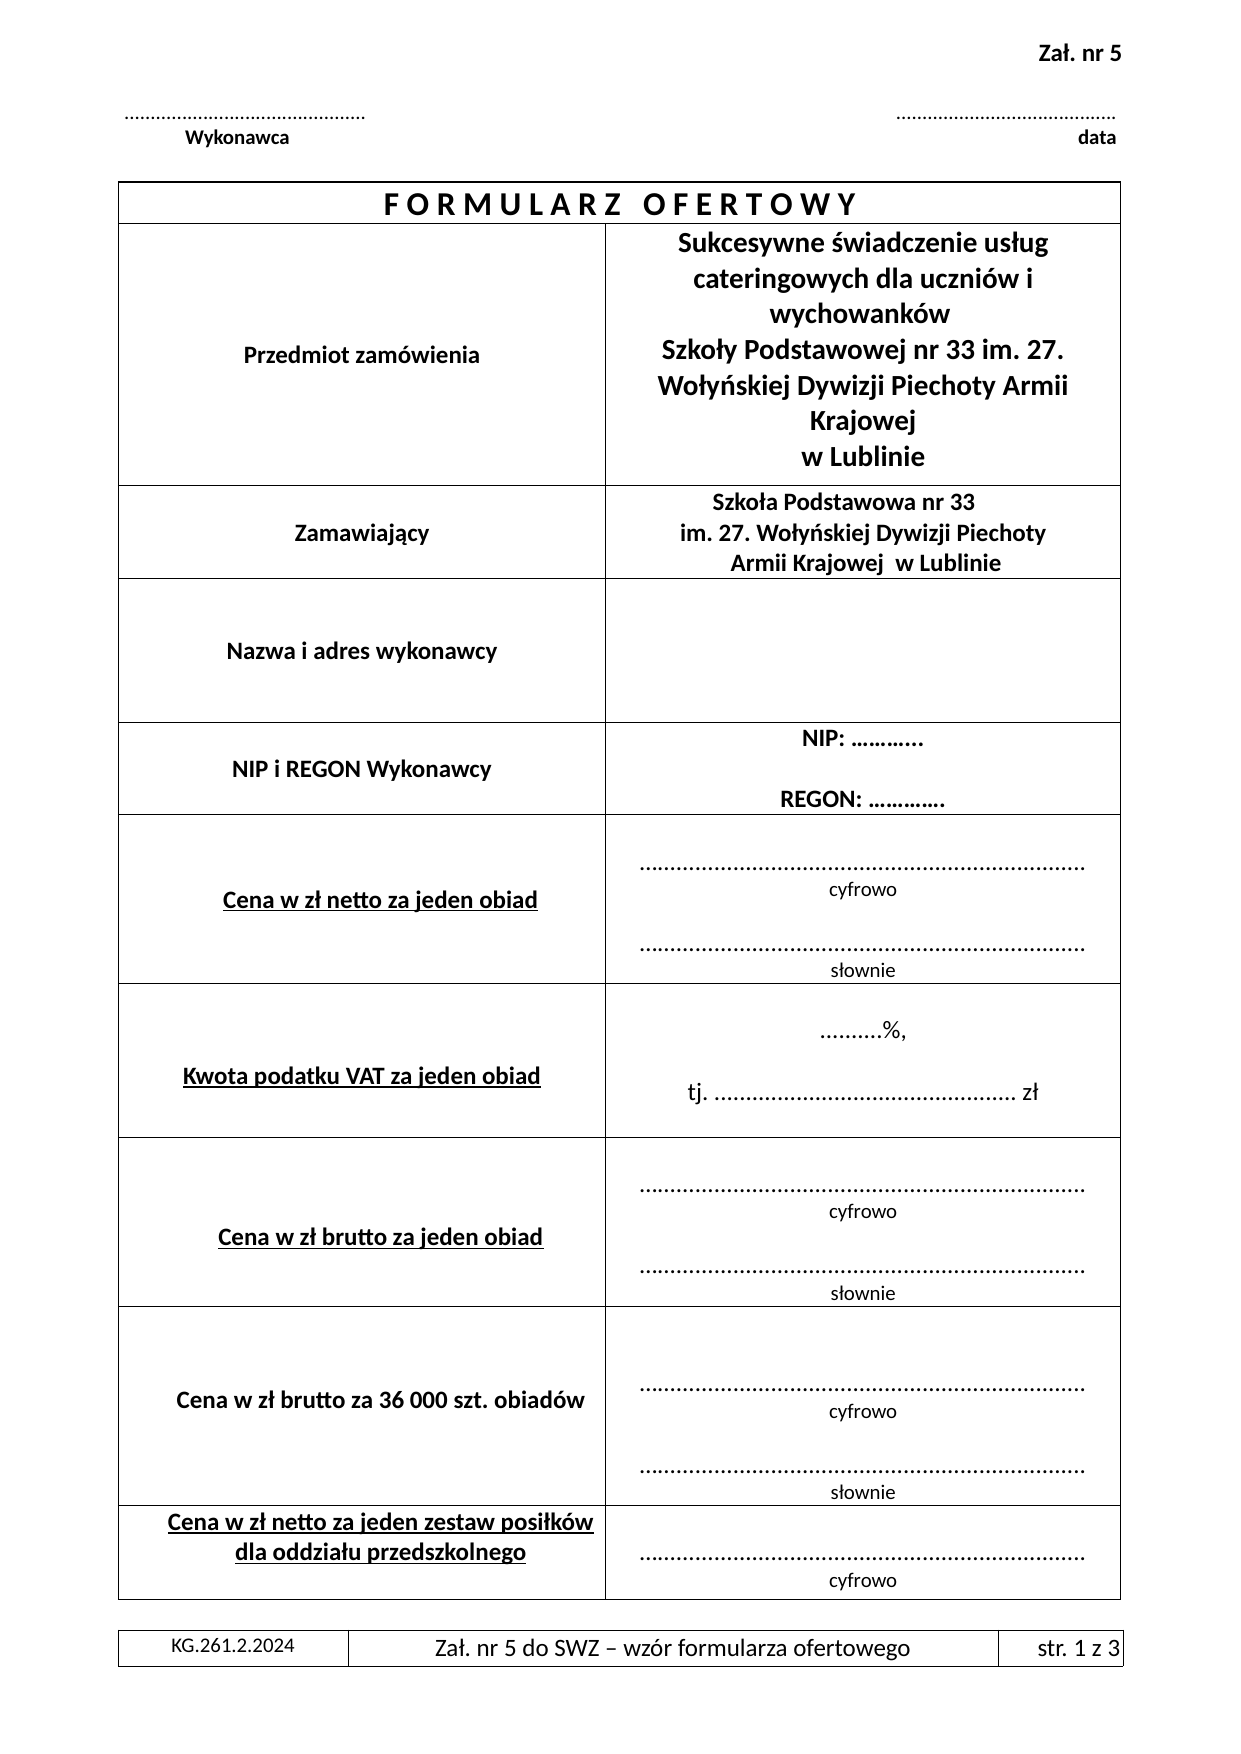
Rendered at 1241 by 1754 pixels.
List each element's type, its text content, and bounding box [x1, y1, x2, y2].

table_cell ….................................................................... cyfrowo ….................................................................... słownie [606, 1138, 1120, 1306]
table_header .............................................. Wykonawca [118, 68, 620, 156]
table_header F O R M U L A R Z O F E R T O W Y [119, 183, 1120, 223]
subtitle Zał. nr 5 [118, 37, 1122, 68]
table_cell Cena w zł brutto za jeden obiad [119, 1138, 605, 1306]
table_cell ….................................................................... cyfrowo [606, 1506, 1120, 1599]
table_cell Szkoła Podstawowa nr 33 im. 27. Wołyńskiej Dywizji Piechoty Armii Krajowej w Lublinie [606, 486, 1120, 578]
table_cell ….................................................................... cyfrowo ….................................................................... słownie [606, 815, 1120, 983]
table_cell Cena w zł netto za jeden obiad [119, 815, 605, 983]
table_cell Przedmiot zamówienia [119, 224, 605, 485]
table_cell Sukcesywne świadczenie usług cateringowych dla uczniów i wychowanków Szkoły Podstawowej nr 33 im. 27. Wołyńskiej Dywizji Piechoty Armii Krajowej w Lublinie [606, 224, 1120, 485]
table_cell Cena w zł brutto za 36 000 szt. obiadów [119, 1307, 605, 1505]
table_cell Cena w zł netto za jeden zestaw posiłków dla oddziału przedszkolnego [119, 1506, 605, 1599]
table_cell NIP: ………... REGON: …………. [606, 723, 1120, 814]
table_cell [606, 579, 1120, 722]
table_cell ..........%, tj. ................................................ zł [606, 984, 1120, 1137]
table_cell Nazwa i adres wykonawcy [119, 579, 605, 722]
table_cell Kwota podatku VAT za jeden obiad [119, 984, 605, 1137]
table_cell ….................................................................... cyfrowo ….................................................................... słownie [606, 1307, 1120, 1505]
table_cell Zamawiający [119, 486, 605, 578]
table_header .......................................... data [620, 68, 1122, 156]
table_cell NIP i REGON Wykonawcy [119, 723, 605, 814]
